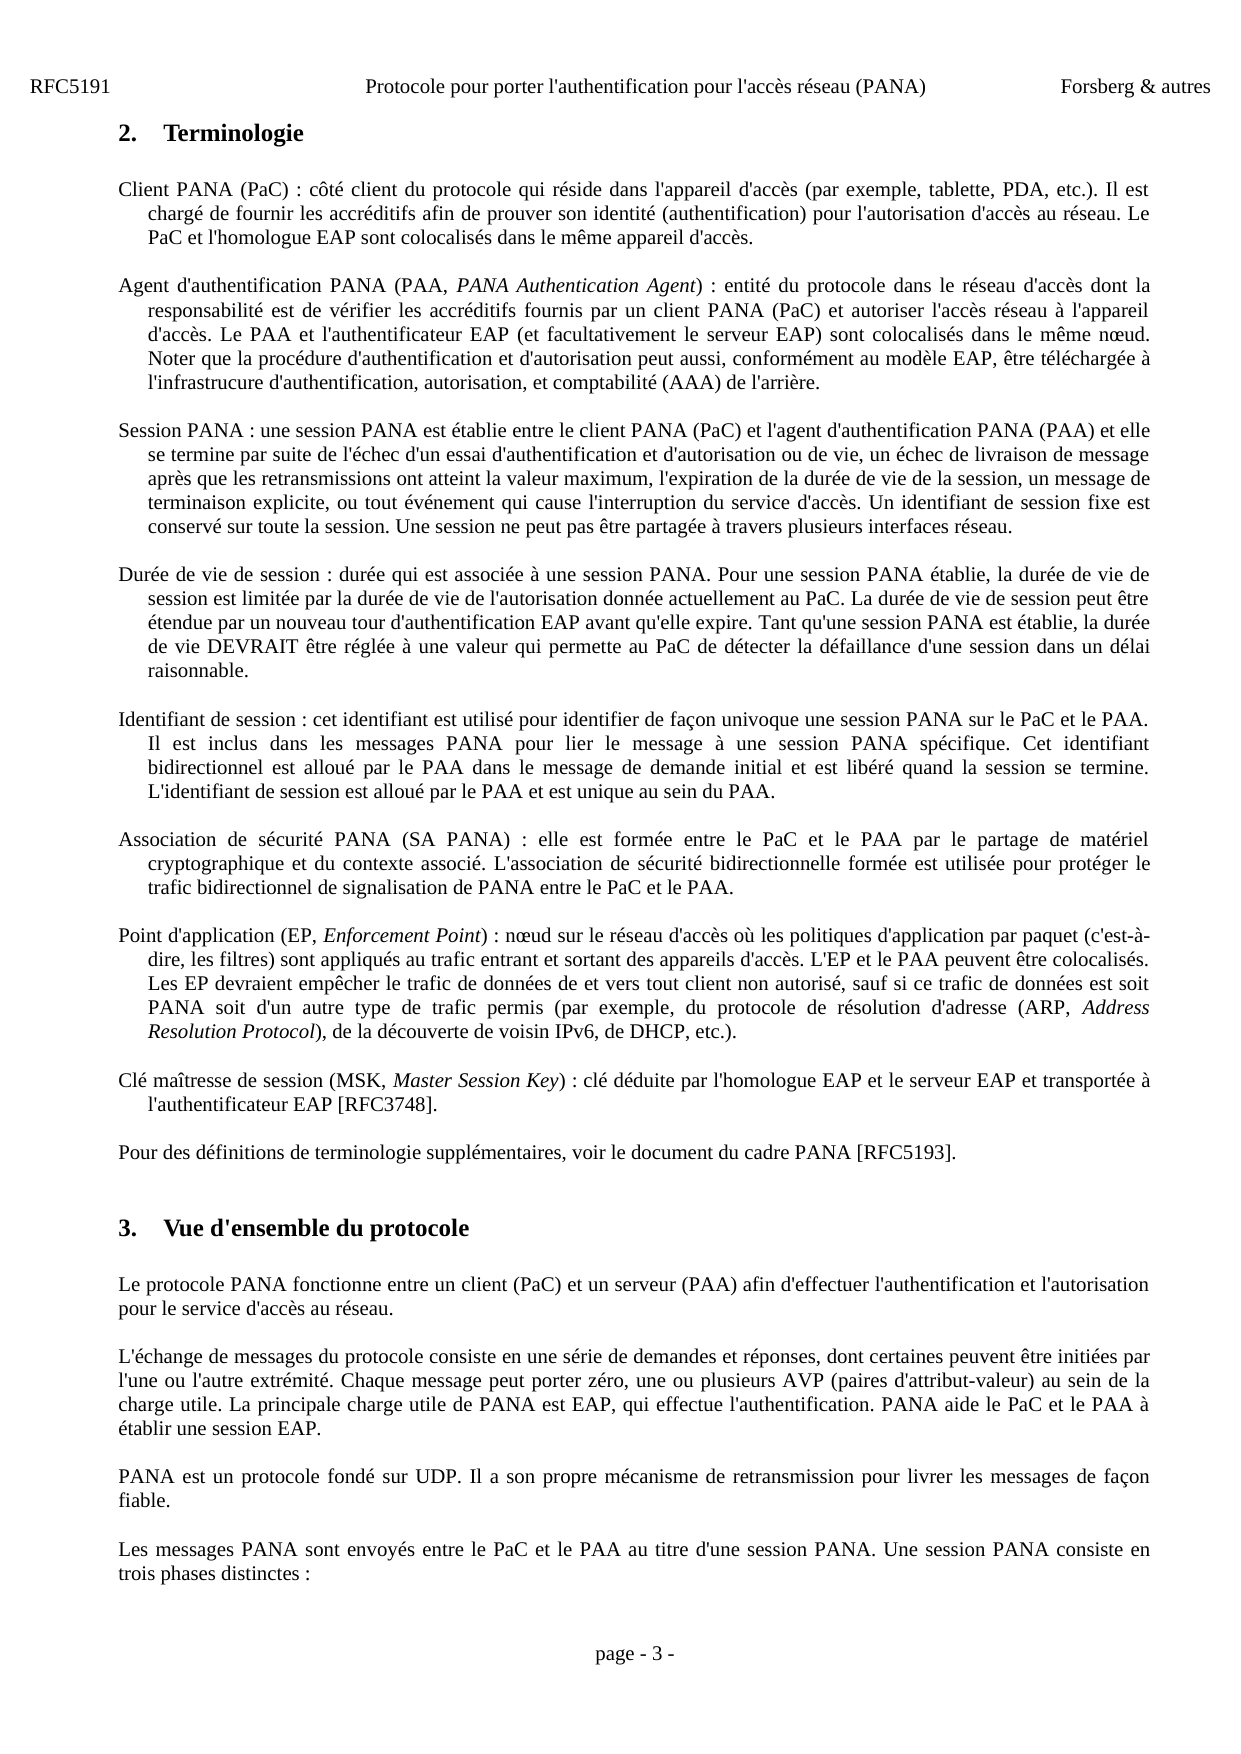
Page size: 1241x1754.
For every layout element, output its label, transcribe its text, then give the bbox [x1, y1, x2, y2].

text Les messages PANA sont envoyés entre le PaC et le PAA au titre d'une session PANA. Une session PANA consiste en trois phases distinctes : [118, 1537, 1152, 1585]
subtitle 2. Terminologie [118, 118, 1152, 147]
text L'échange de messages du protocole consiste en une série de demandes et réponses, dont certaines peuvent être initiées par l'une ou l'autre extrémité. Chaque message peut porter zéro, une ou plusieurs AVP (paires d'attribut-valeur) au sein de la charge utile. La principale charge utile de PANA est EAP, qui effectue l'authentification. PANA aide le PaC et le PAA à établir une session EAP. [118, 1344, 1152, 1440]
text Point d'application (EP, Enforcement Point) : nœud sur le réseau d'accès où les politiques d'application par paquet (c'est-à-dire, les filtres) sont appliqués au trafic entrant et sortant des appareils d'accès. L'EP et le PAA peuvent être colocalisés. Les EP devraient empêcher le trafic de données de et vers tout client non autorisé, sauf si ce trafic de données est soit PANA soit d'un autre type de trafic permis (par exemple, du protocole de résolution d'adresse (ARP, Address Resolution Protocol), de la découverte de voisin IPv6, de DHCP, etc.). [118, 923, 1152, 1043]
subtitle 3. Vue d'ensemble du protocole [118, 1213, 1152, 1242]
text Clé maîtresse de session (MSK, Master Session Key) : clé déduite par l'homologue EAP et le serveur EAP et transportée à l'authentificateur EAP [RFC3748]. [118, 1067, 1152, 1116]
text PANA est un protocole fondé sur UDP. Il a son propre mécanisme de retransmission pour livrer les messages de façon fiable. [118, 1464, 1152, 1512]
text Pour des définitions de terminologie supplémentaires, voir le document du cadre PANA [RFC5193]. [118, 1140, 1152, 1164]
text Association de sécurité PANA (SA PANA) : elle est formée entre le PaC et le PAA par le partage de matériel cryptographique et du contexte associé. L'association de sécurité bidirectionnelle formée est utilisée pour protéger le trafic bidirectionnel de signalisation de PANA entre le PaC et le PAA. [118, 827, 1152, 899]
text Client PANA (PaC) : côté client du protocole qui réside dans l'appareil d'accès (par exemple, tablette, PDA, etc.). Il est chargé de fournir les accréditifs afin de prouver son identité (authentification) pour l'autorisation d'accès au réseau. Le PaC et l'homologue EAP sont colocalisés dans le même appareil d'accès. [118, 177, 1152, 249]
text Identifiant de session : cet identifiant est utilisé pour identifier de façon univoque une session PANA sur le PaC et le PAA. Il est inclus dans les messages PANA pour lier le message à une session PANA spécifique. Cet identifiant bidirectionnel est alloué par le PAA dans le message de demande initial et est libéré quand la session se termine. L'identifiant de session est alloué par le PAA et est unique au sein du PAA. [118, 707, 1152, 803]
text Le protocole PANA fonctionne entre un client (PaC) et un serveur (PAA) afin d'effectuer l'authentification et l'autorisation pour le service d'accès au réseau. [118, 1272, 1152, 1320]
text Agent d'authentification PANA (PAA, PANA Authentication Agent) : entité du protocole dans le réseau d'accès dont la responsabilité est de vérifier les accréditifs fournis par un client PANA (PaC) et autoriser l'accès réseau à l'appareil d'accès. Le PAA et l'authentificateur EAP (et facultativement le serveur EAP) sont colocalisés dans le même nœud. Noter que la procédure d'authentification et d'autorisation peut aussi, conformément au modèle EAP, être téléchargée à l'infrastrucure d'authentification, autorisation, et comptabilité (AAA) de l'arrière. [118, 273, 1152, 394]
text Durée de vie de session : durée qui est associée à une session PANA. Pour une session PANA établie, la durée de vie de session est limitée par la durée de vie de l'autorisation donnée actuellement au PaC. La durée de vie de session peut être étendue par un nouveau tour d'authentification EAP avant qu'elle expire. Tant qu'une session PANA est établie, la durée de vie DEVRAIT être réglée à une valeur qui permette au PaC de détecter la défaillance d'une session dans un délai raisonnable. [118, 562, 1152, 682]
text Session PANA : une session PANA est établie entre le client PANA (PaC) et l'agent d'authentification PANA (PAA) et elle se termine par suite de l'échec d'un essai d'authentification et d'autorisation ou de vie, un échec de livraison de message après que les retransmissions ont atteint la valeur maximum, l'expiration de la durée de vie de la session, un message de terminaison explicite, ou tout événement qui cause l'interruption du service d'accès. Un identifiant de session fixe est conservé sur toute la session. Une session ne peut pas être partagée à travers plusieurs interfaces réseau. [118, 418, 1152, 538]
